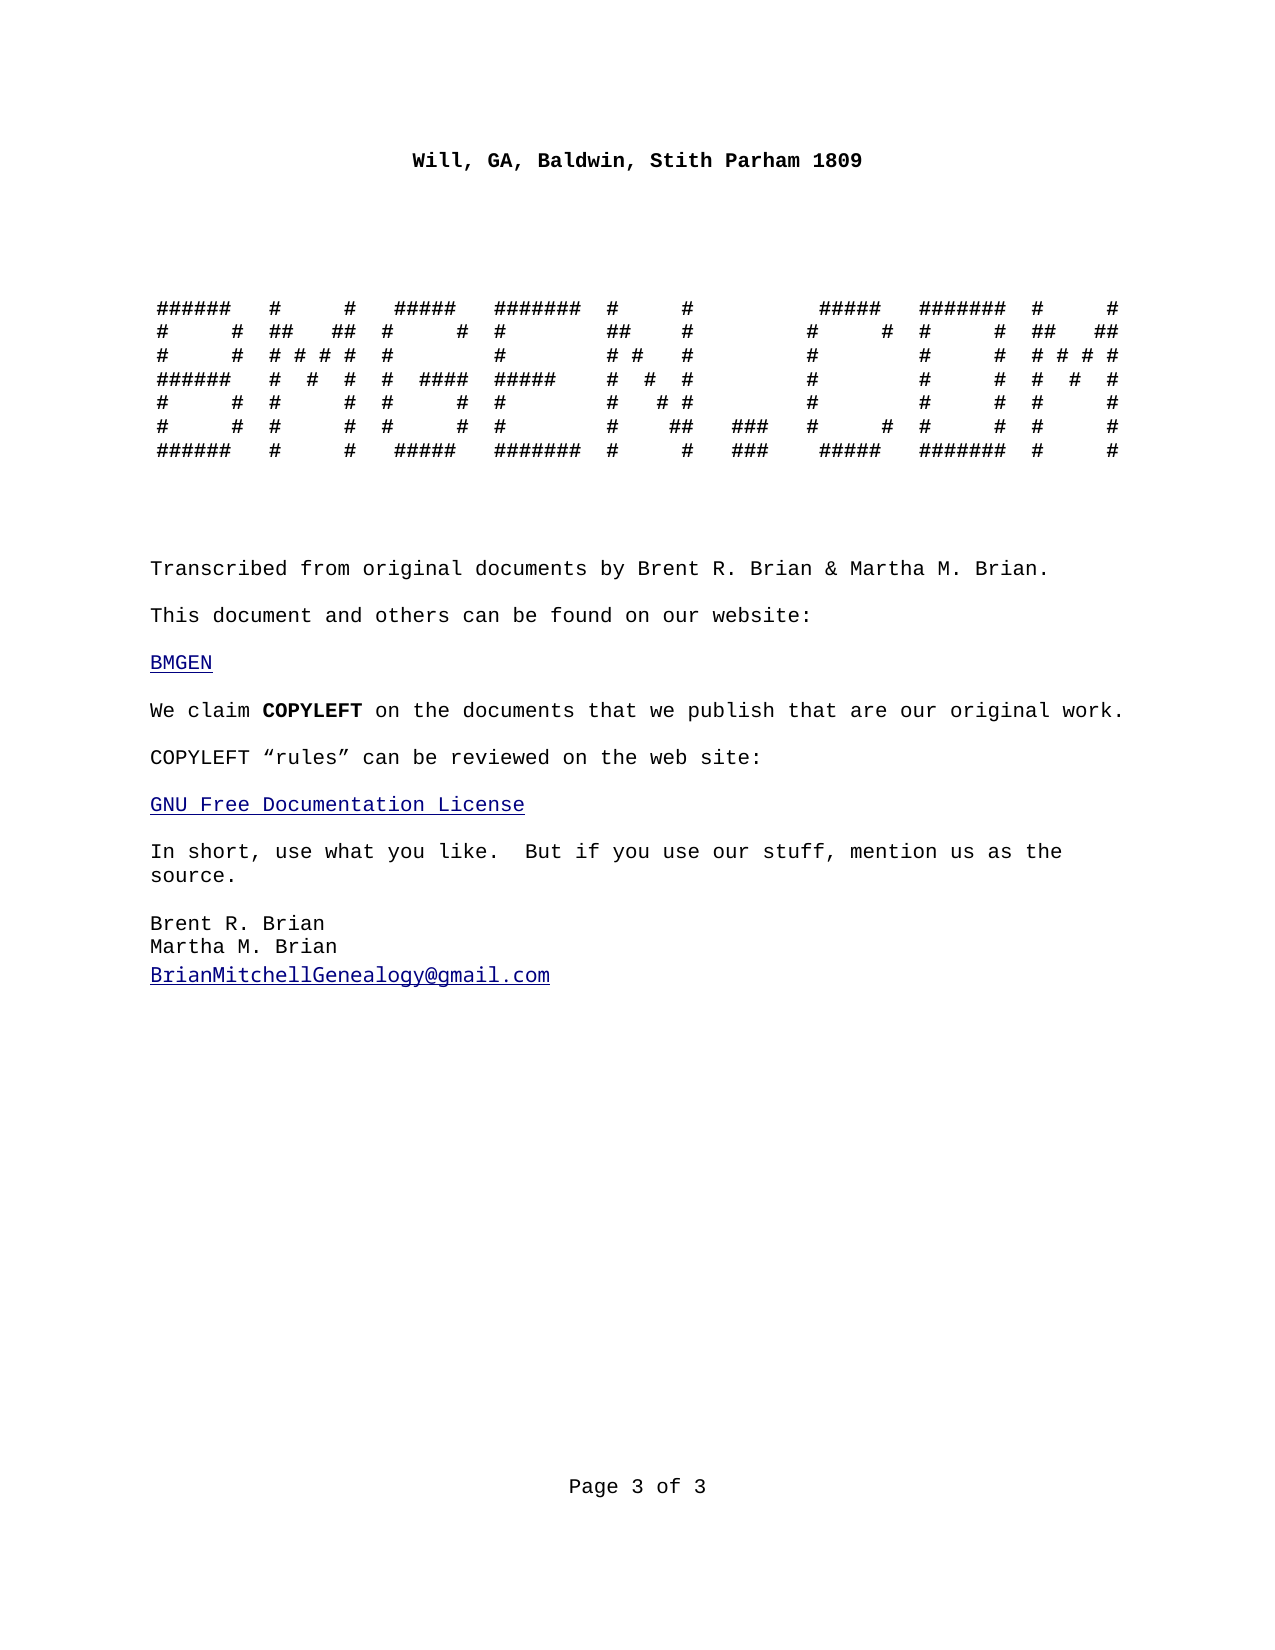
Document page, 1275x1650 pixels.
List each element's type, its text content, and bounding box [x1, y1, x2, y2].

text We claim COPYLEFT on the documents that we publish that are our original work. [150, 700, 1125, 723]
text # # # # # # # # ## ### # # # # # # [150, 416, 1125, 439]
text # # # # # # # # # # # # # # # [150, 392, 1125, 416]
text COPYLEFT “rules” can be reviewed on the web site: [150, 747, 1125, 771]
text Transcribed from original documents by Brent R. Brian & Martha M. Brian. [150, 558, 1125, 581]
text ###### # # ##### ####### # # ##### ####### # # [150, 298, 1125, 321]
text ###### # # # # #### ##### # # # # # # # # # [150, 369, 1125, 392]
text Brent R. Brian [150, 912, 1125, 936]
text This document and others can be found on our website: [150, 605, 1125, 629]
text BMGEN [150, 652, 1125, 676]
text Martha M. Brian [150, 936, 1125, 960]
text # # # # # # # # # # # # # # # # # # [150, 345, 1125, 369]
text GNU Free Documentation License [150, 794, 1125, 818]
text ###### # # ##### ####### # # ### ##### ####### # # [150, 439, 1125, 463]
text In short, use what you like. But if you use our stuff, mention us as the source. [150, 842, 1125, 889]
text BrianMitchellGenealogy@gmail.com [150, 960, 1125, 988]
text # # ## ## # # # ## # # # # # ## ## [150, 321, 1125, 345]
